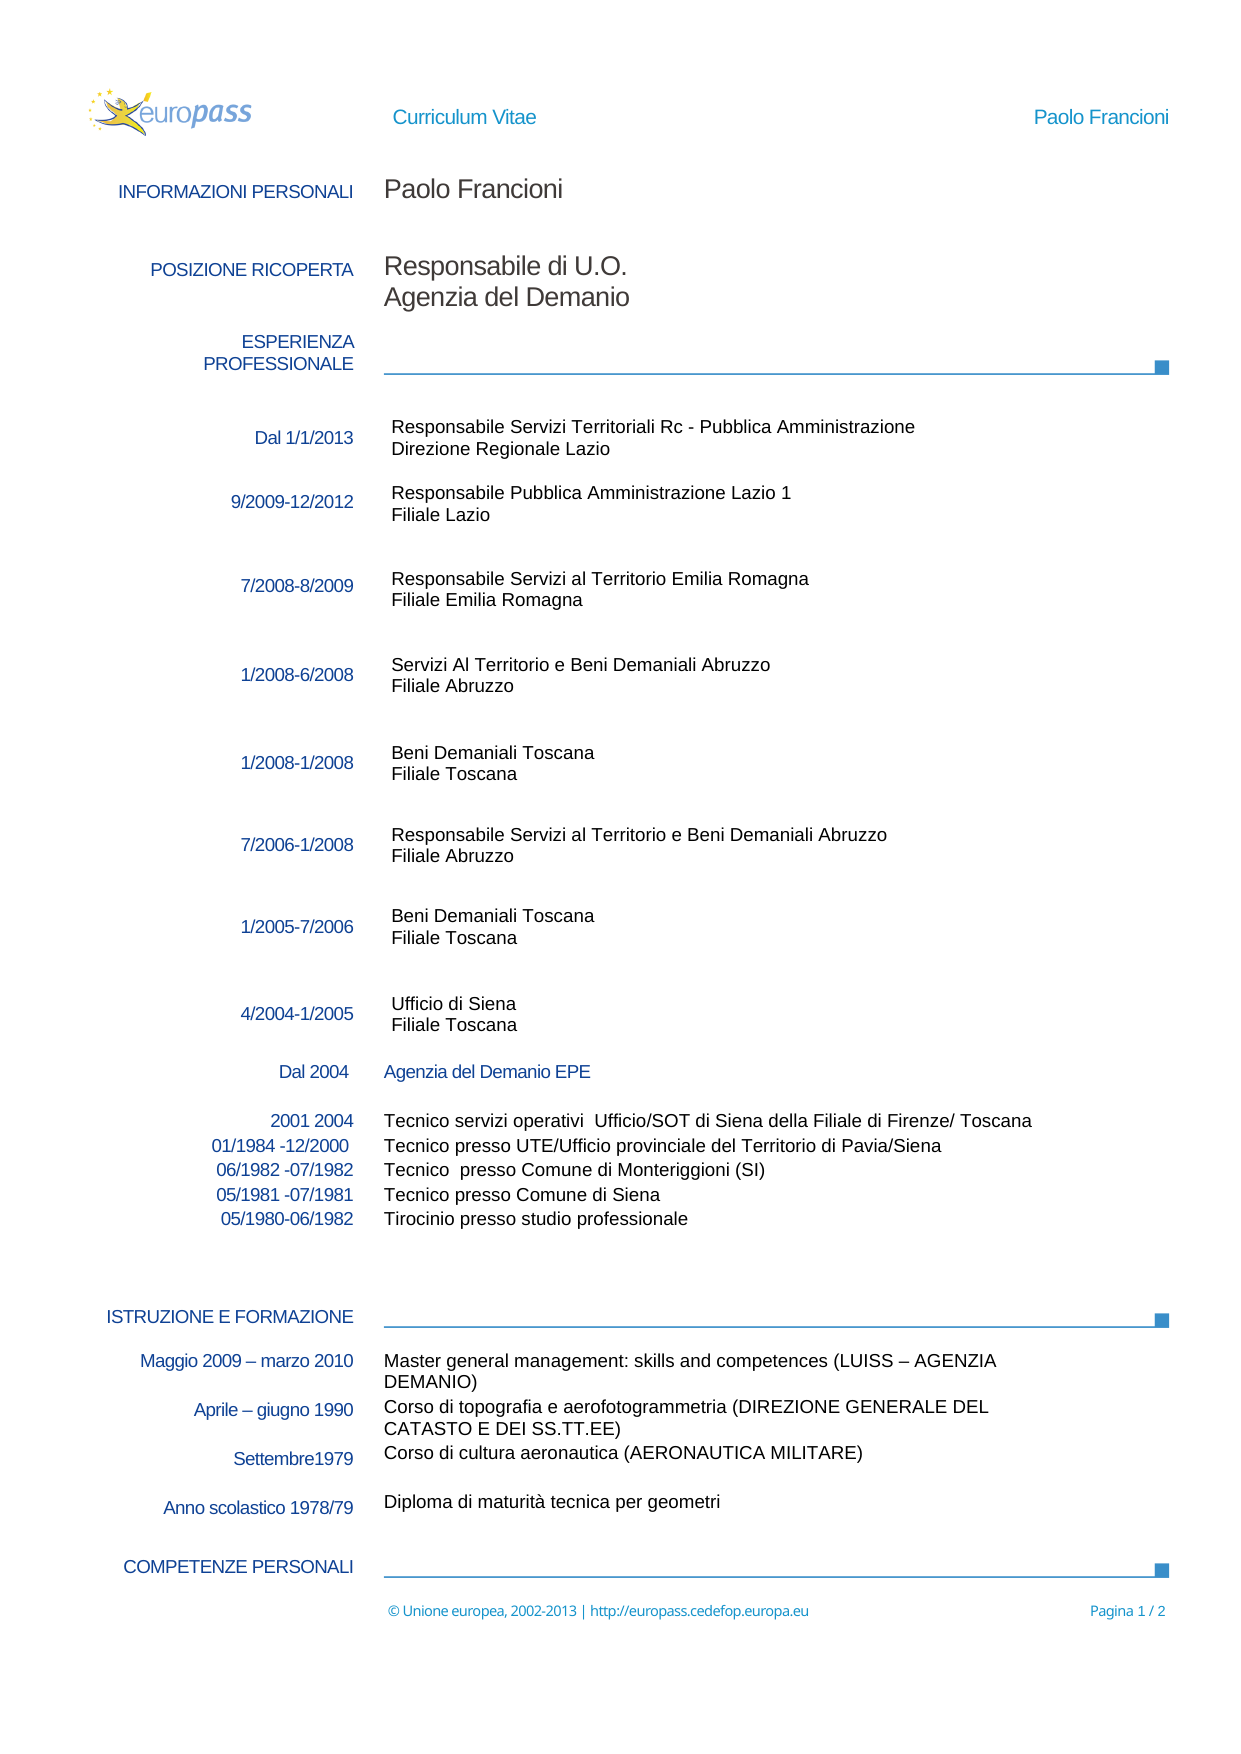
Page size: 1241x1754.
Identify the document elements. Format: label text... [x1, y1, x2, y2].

table_cell Servizi Al Territorio e Beni Demaniali Abruzzo Filiale Abruzzo [384, 631, 1169, 719]
table_cell Agenzia del Demanio EPE [384, 1058, 1169, 1107]
table_cell Tecnico servizi operativi Ufficio/SOT di Siena della Filiale di Firenze/ Toscana Tecnico presso UTE/Ufficio provinciale del Territorio di Pavia/Siena Tecnico presso Comune di Monteriggioni (SI) Tecnico presso Comune di Siena [384, 1107, 1169, 1205]
table_header Maggio 2009 – marzo 2010 Aprile – giugno 1990 Settembre1979 Anno scolastico 1978/79 [89, 1347, 384, 1537]
table_cell 1/2005-7/2006 [89, 882, 384, 970]
table_cell Responsabile Servizi al Territorio e Beni Demaniali Abruzzo Filiale Abruzzo [384, 808, 1169, 882]
table_header POSIZIONE RICOPERTA [89, 250, 384, 312]
table_cell 7/2008-8/2009 [89, 542, 384, 630]
table_cell Beni Demaniali Toscana Filiale Toscana [384, 719, 1169, 807]
table_cell 9/2009-12/2012 [89, 482, 384, 542]
table_header Responsabile di U.O. Agenzia del Demanio [384, 250, 1169, 312]
table_cell 1/2008-1/2008 [89, 719, 384, 807]
table_header ESPERIENZA PROFESSIONALE [89, 331, 384, 374]
table_header Dal 1/1/2013 [89, 394, 384, 482]
table_cell 1/2008-6/2008 [89, 630, 384, 718]
table_cell Beni Demaniali Toscana Filiale Toscana [384, 883, 1169, 970]
table_header COMPETENZE PERSONALI [89, 1556, 384, 1578]
table_header Master general management: skills and competences (LUISS – AGENZIA DEMANIO) Corso di topografia e aerofotogrammetria (DIREZIONE GENERALE DEL CATASTO E DEI SS.TT.EE) Corso di cultura aeronautica (AERONAUTICA MILITARE) Diploma di maturità tecnica per geometri [384, 1347, 1033, 1537]
table_header [384, 1556, 1169, 1576]
table_header ISTRUZIONE E FORMAZIONE [89, 1306, 384, 1328]
table_header INFORMAZIONI PERSONALI [89, 171, 384, 207]
table_cell [384, 1251, 1169, 1287]
table_cell Ufficio di Siena Filiale Toscana [384, 970, 1169, 1058]
table_cell Dal 2004 [89, 1058, 384, 1107]
table_cell [89, 207, 1169, 230]
table_cell 2001 2004 01/1984 -12/2000 06/1982 -07/1982 05/1981 -07/1981 05/1980-06/1982 [89, 1107, 384, 1287]
table_cell Responsabile Pubblica Amministrazione Lazio 1 Filiale Lazio [384, 482, 1169, 547]
table_cell [384, 1230, 1169, 1251]
table_cell Tirocinio presso studio professionale [384, 1205, 1169, 1229]
table_cell 7/2006-1/2008 [89, 807, 384, 882]
table_header Paolo Francioni [384, 171, 1169, 207]
table_cell Responsabile Servizi al Territorio Emilia Romagna Filiale Emilia Romagna [384, 547, 1169, 631]
table_header [1034, 1347, 1169, 1537]
table_header [384, 1306, 1169, 1326]
table_cell 4/2004-1/2005 [89, 970, 384, 1058]
table_header Responsabile Servizi Territoriali Rc - Pubblica Amministrazione Direzione Regionale Lazio [384, 394, 1169, 482]
table_header [384, 331, 1169, 373]
